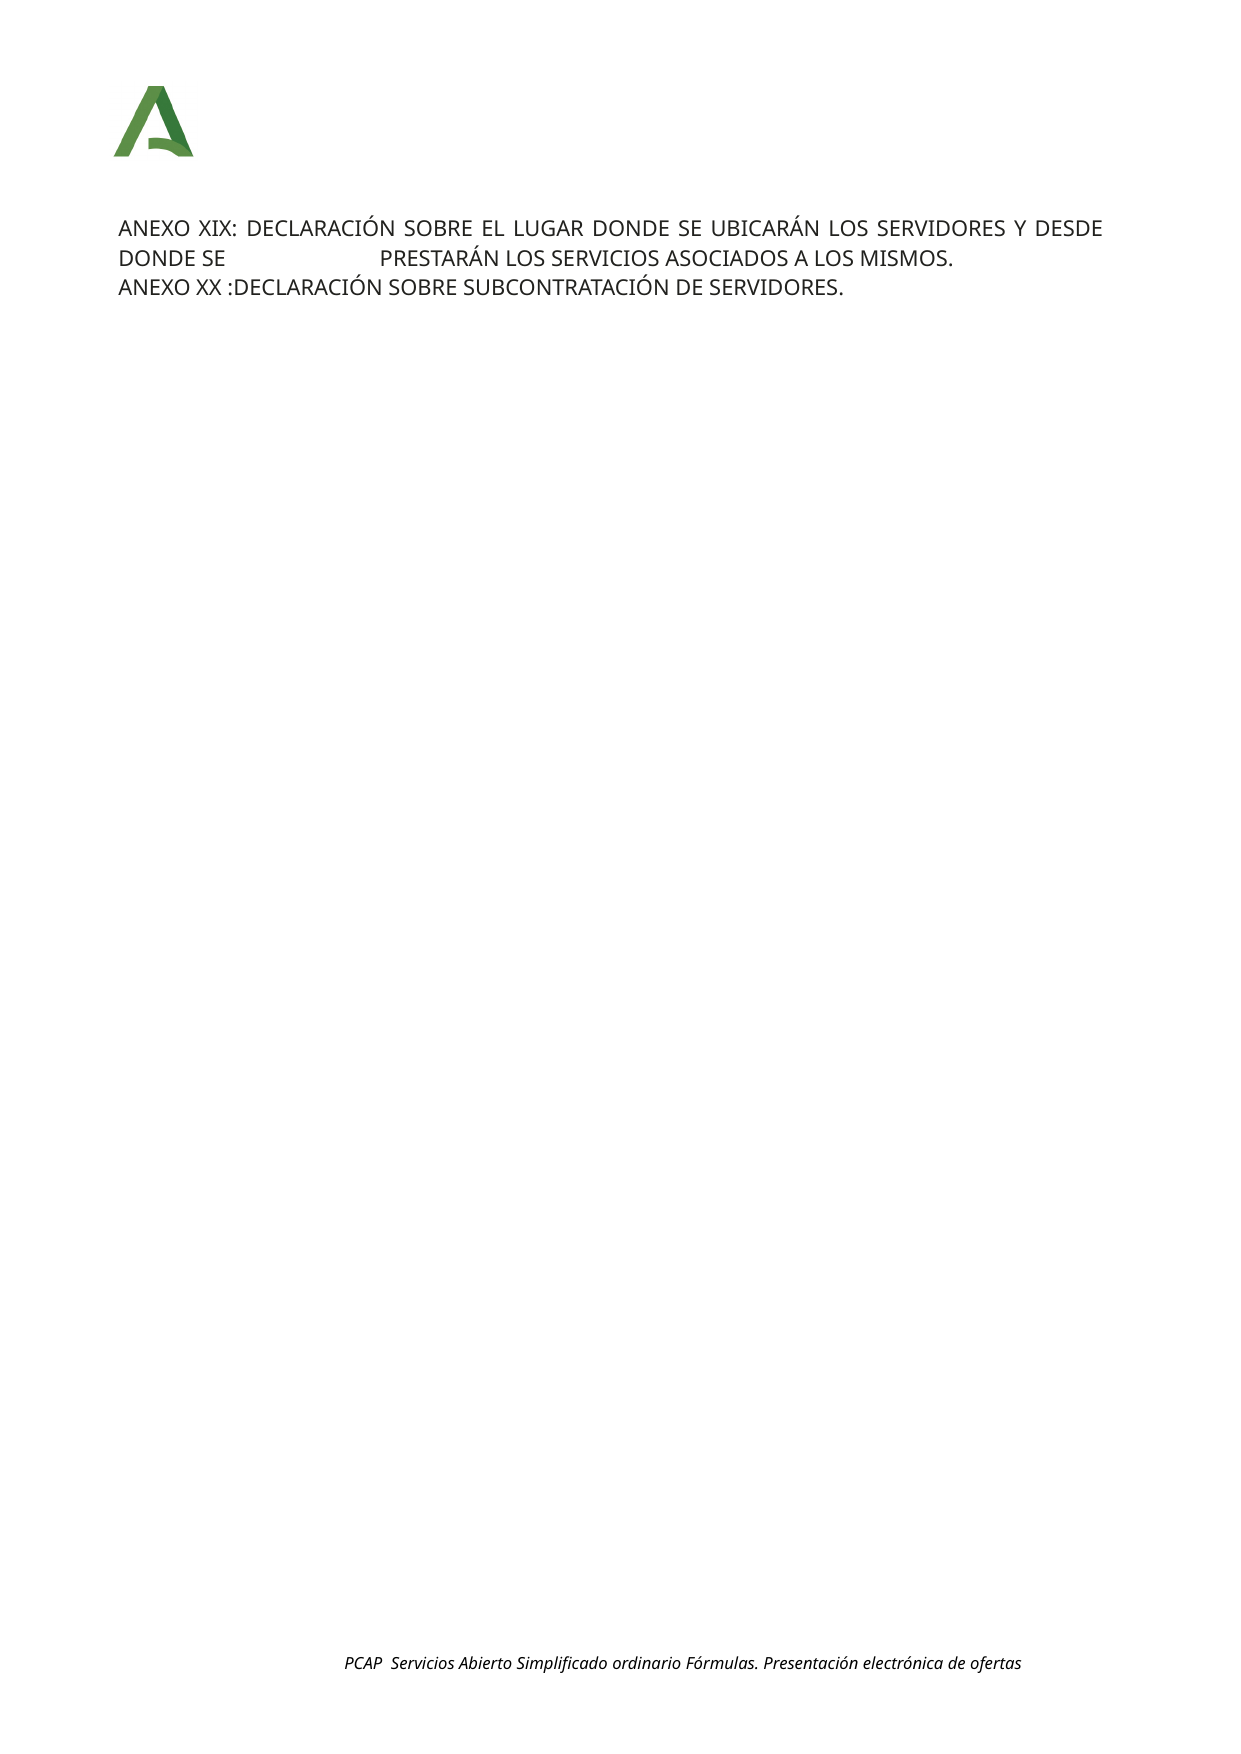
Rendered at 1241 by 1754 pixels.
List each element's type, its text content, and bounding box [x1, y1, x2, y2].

text ANEXO XIX: DECLARACIÓN SOBRE EL LUGAR DONDE SE UBICARÁN LOS SERVIDORES Y DESDE DONDE SE PRESTARÁN LOS SERVICIOS ASOCIADOS A LOS MISMOS. [118, 213, 1104, 272]
picture [109, 81, 198, 161]
text ANEXO XX :DECLARACIÓN SOBRE SUBCONTRATACIÓN DE SERVIDORES. [118, 272, 1104, 302]
